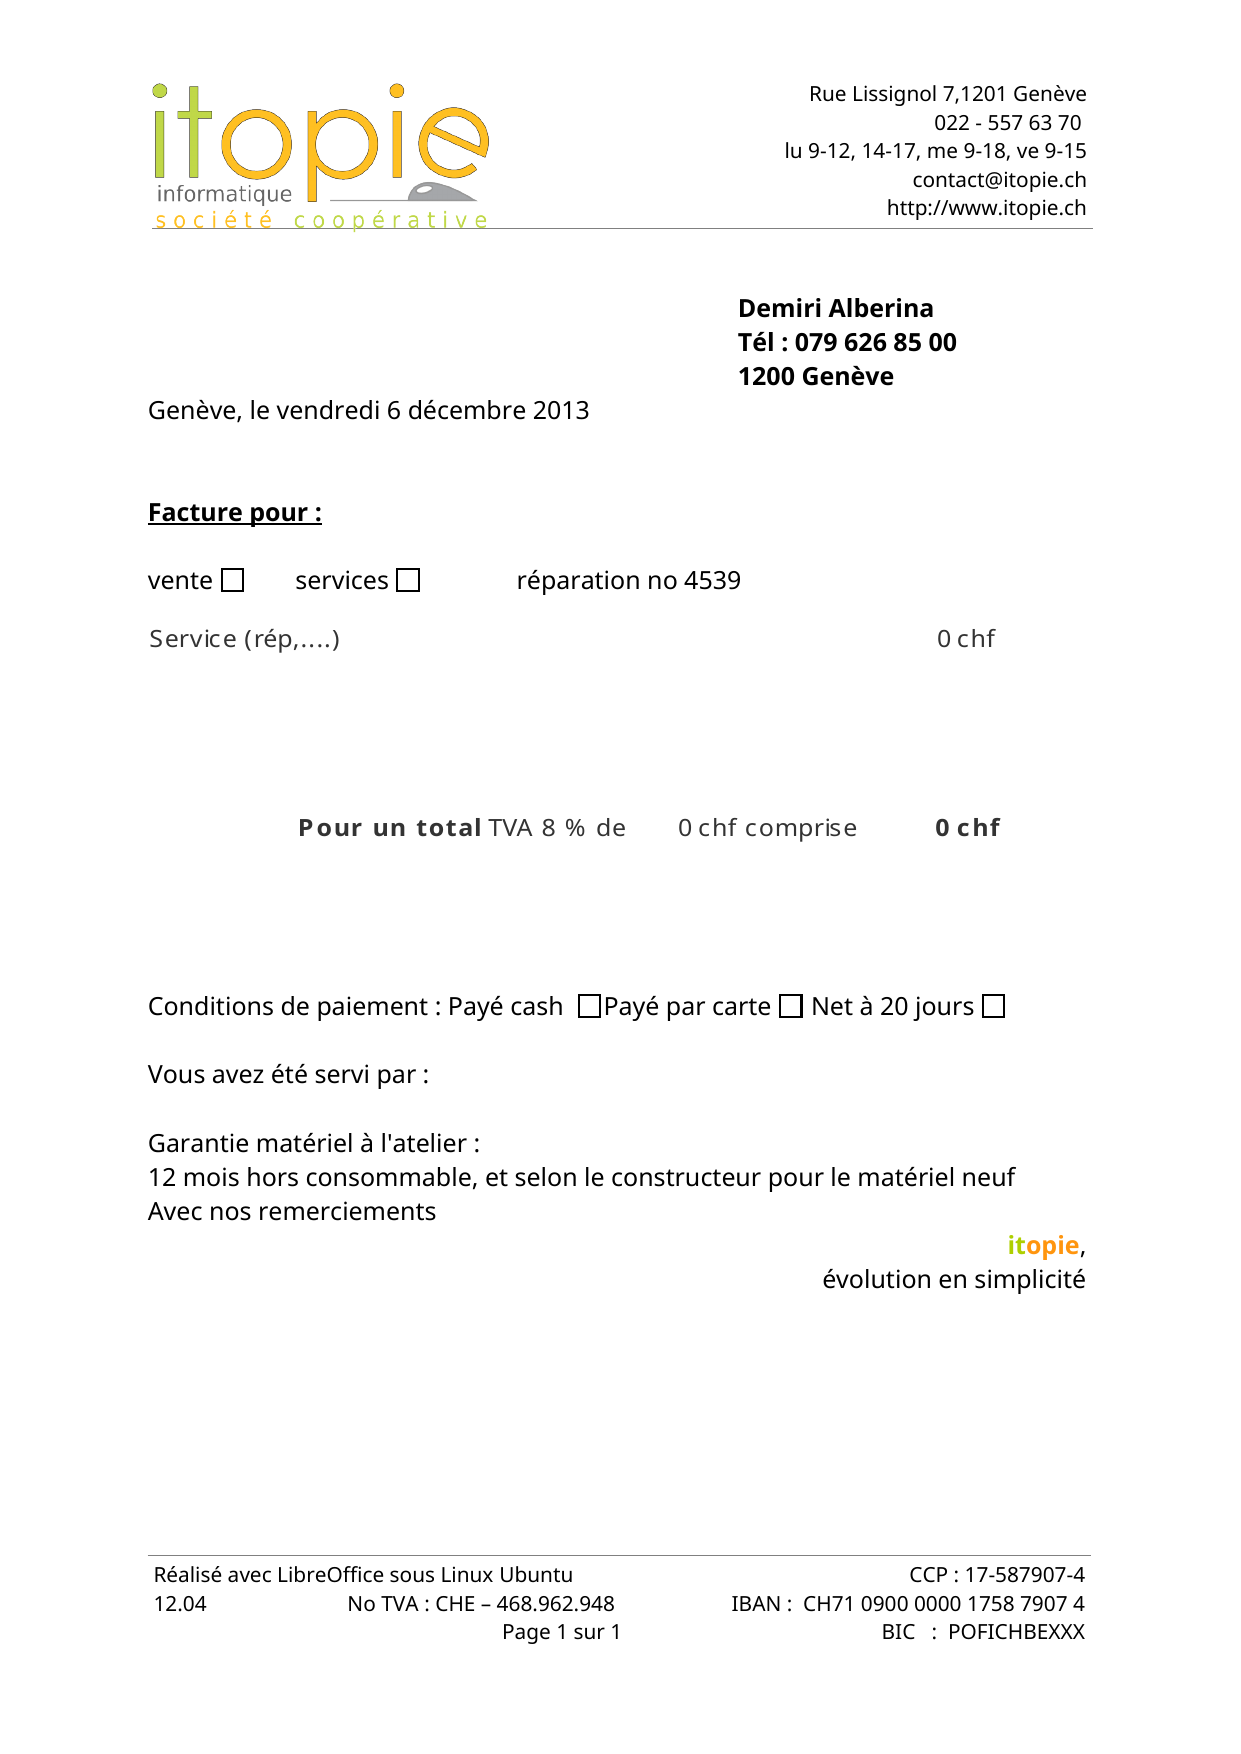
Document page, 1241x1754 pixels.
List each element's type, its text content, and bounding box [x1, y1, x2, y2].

text Avec nos remerciements [148, 1193, 1093, 1227]
text Genève, le vendredi 6 décembre 2013 [148, 392, 1093, 427]
text 12 mois hors consommable, et selon le constructeur pour le matériel neuf [148, 1159, 1093, 1193]
text Garantie matériel à l'atelier : [148, 1125, 1093, 1159]
text Demiri Alberina [148, 290, 1093, 324]
text évolution en simplicité [148, 1262, 1093, 1296]
text Vous avez été servi par : [148, 1057, 1093, 1091]
text Facture pour : [148, 495, 1093, 529]
text Conditions de paiement : Payé cash Payé par carte Net à 20 jours [148, 989, 1093, 1023]
text 1200 Genève [148, 358, 1093, 392]
text vente services réparation no 4539 [148, 563, 1093, 597]
text itopie, [148, 1227, 1093, 1262]
text Tél : 079 626 85 00 [148, 324, 1093, 358]
picture [138, 72, 500, 244]
